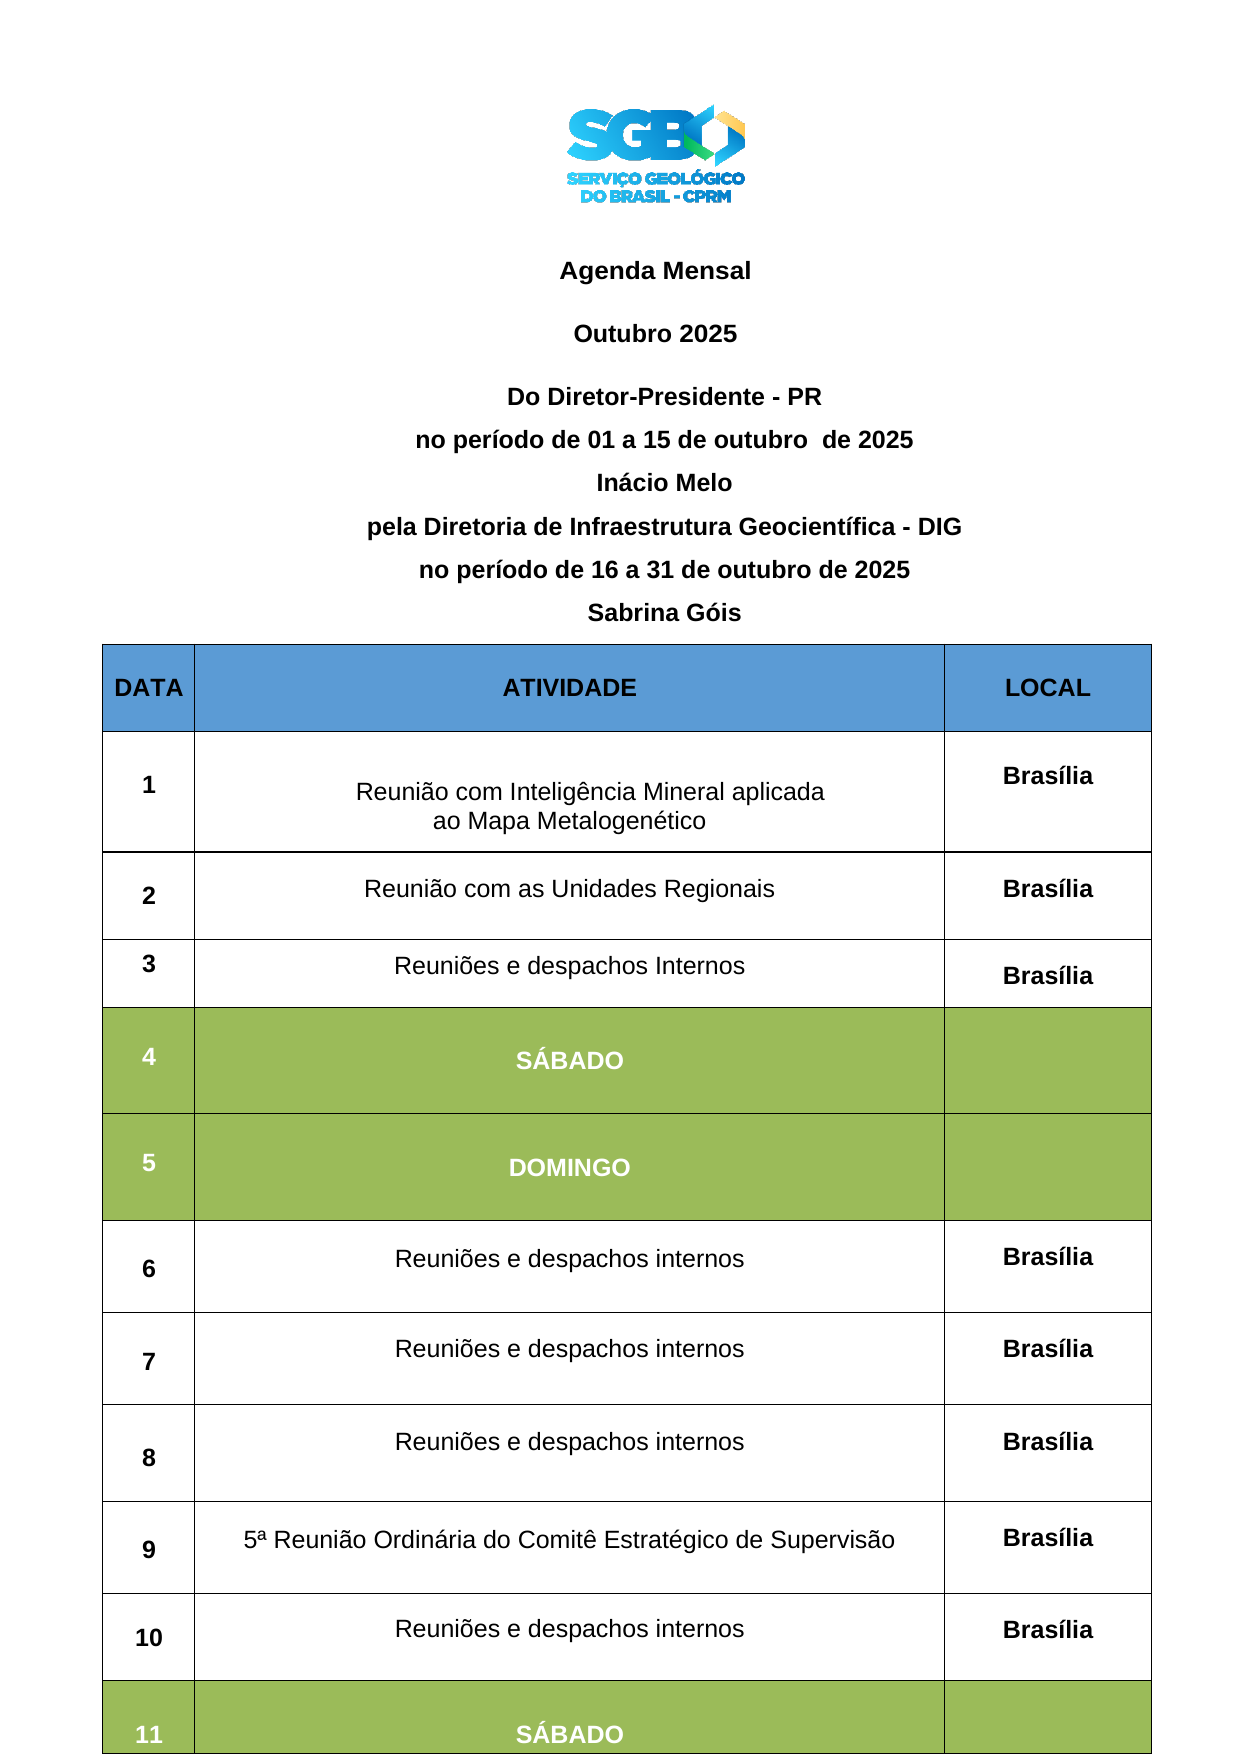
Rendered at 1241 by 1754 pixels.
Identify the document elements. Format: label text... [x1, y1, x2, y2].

table_header DATA [103, 645, 194, 731]
table_cell 1 [103, 732, 194, 851]
table_cell Reunião com as Unidades Regionais [195, 853, 944, 939]
table_cell Reuniões e despachos internos [195, 1221, 944, 1312]
table_cell Brasília [945, 1502, 1151, 1593]
table_cell SÁBADO [195, 1008, 944, 1113]
table_cell DOMINGO [195, 1114, 944, 1220]
table_cell 9 [103, 1502, 194, 1593]
table_cell 8 [103, 1405, 194, 1501]
table_cell Reuniões e despachos internos [195, 1313, 944, 1404]
text Agenda Mensal [424, 256, 886, 285]
table_cell 5ª Reunião Ordinária do Comitê Estratégico de Supervisão [195, 1502, 944, 1593]
table_cell 11 [103, 1681, 194, 1753]
table_cell SÁBADO [195, 1681, 944, 1753]
table_cell [945, 1114, 1151, 1220]
table_cell Reunião com Inteligência Mineral aplicada ao Mapa Metalogenético [195, 732, 944, 851]
table_cell Brasília [945, 940, 1151, 1007]
table_cell Brasília [945, 853, 1151, 939]
table_cell [945, 1681, 1151, 1753]
table_cell Brasília [945, 732, 1151, 851]
table_cell Reuniões e despachos Internos [195, 940, 944, 1007]
table_cell 2 [103, 853, 194, 939]
text Outubro 2025 [424, 319, 886, 348]
table_header ATIVIDADE [195, 645, 944, 731]
text Sabrina Góis [177, 598, 1152, 627]
table_cell [945, 1008, 1151, 1113]
table_cell Brasília [945, 1221, 1151, 1312]
table_cell 6 [103, 1221, 194, 1312]
table_cell Brasília [945, 1313, 1151, 1404]
table_cell Reuniões e despachos internos [195, 1405, 944, 1501]
table_cell Brasília [945, 1594, 1151, 1680]
table_cell 10 [103, 1594, 194, 1680]
table_cell Reuniões e despachos internos [195, 1594, 944, 1680]
table_cell 3 [103, 940, 194, 1007]
table_cell 4 [103, 1008, 194, 1113]
table_cell 7 [103, 1313, 194, 1404]
table_cell 5 [103, 1114, 194, 1220]
table_cell Brasília [945, 1405, 1151, 1501]
table_header LOCAL [945, 645, 1151, 731]
text Do Diretor-Presidente - PR no período de 01 a 15 de outubro de 2025 Inácio Melo pela Diretoria de Infraestrutura Geocientífica - DIG no período de 16 a 31 de outubro de 2025 [177, 382, 1152, 583]
